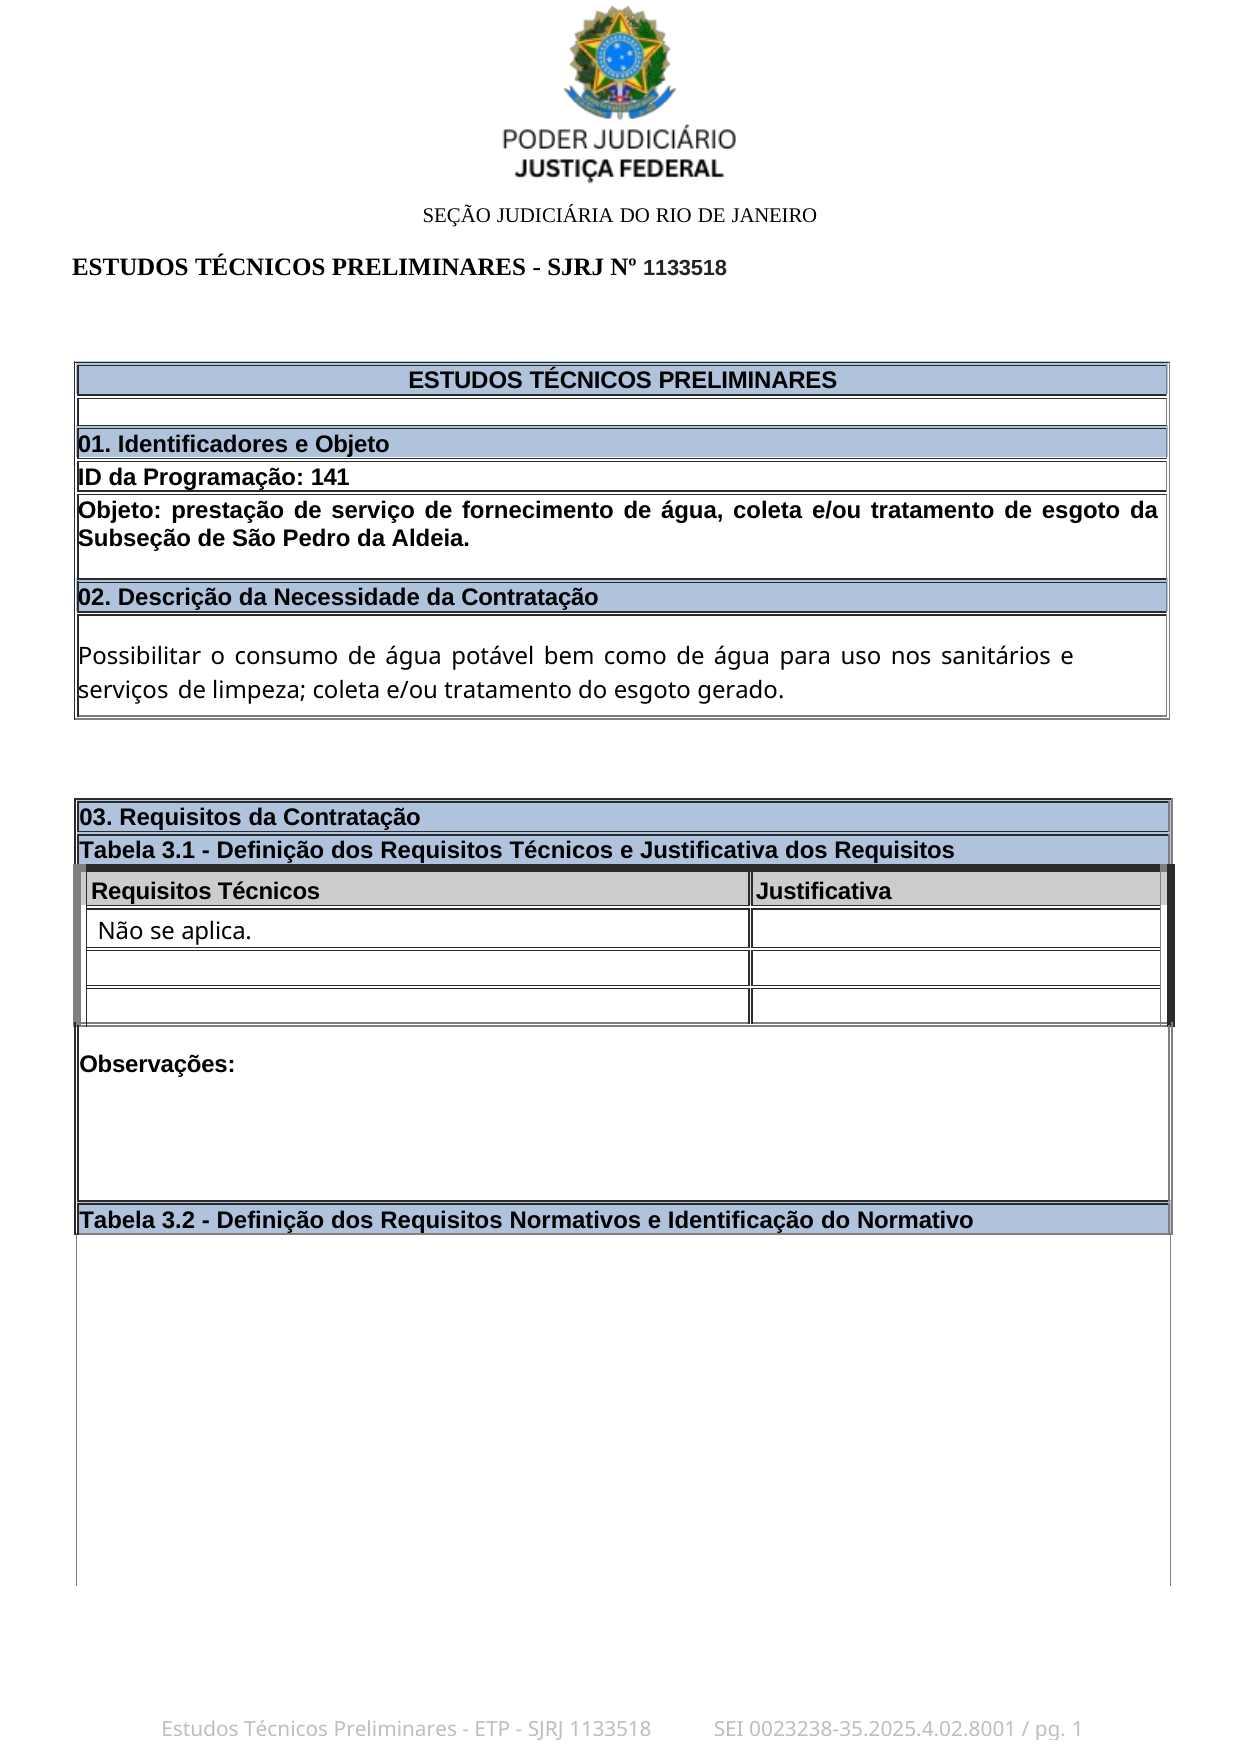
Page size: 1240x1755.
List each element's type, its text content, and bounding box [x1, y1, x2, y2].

table_cell 02. Descrição da Necessidade da Contratação [79, 583, 1166, 611]
table_cell [753, 910, 1160, 947]
table_cell [87, 989, 748, 1022]
table_cell [1161, 905, 1167, 947]
table_cell [87, 951, 748, 984]
table_header ESTUDOS TÉCNICOS PRELIMINARES [79, 366, 1166, 394]
table_cell [1161, 985, 1167, 1022]
table_cell ID da Programação: 141 [79, 462, 1166, 490]
table_cell Requisitos Técnicos [87, 872, 748, 905]
table_cell [79, 399, 1166, 424]
table_cell 01. Identificadores e Objeto [79, 429, 1166, 457]
table_header 03. Requisitos da Contratação [79, 803, 1168, 831]
table_cell Observações: [79, 1027, 1168, 1200]
table_cell Objeto: prestação de serviço de fornecimento de água, coleta e/ou tratamento de esgoto da Subseção de São Pedro da Aldeia. [79, 495, 1166, 578]
text ESTUDOS TÉCNICOS PRELIMINARES - SJRJ Nº 1133518 [72, 252, 1181, 280]
table_cell Justificativa [753, 872, 1160, 905]
table_cell Tabela 3.1 - Definição dos Requisitos Técnicos e Justificativa dos Requisitos [79, 836, 1168, 864]
table_cell [81, 947, 86, 984]
table_cell [753, 951, 1160, 984]
text SEÇÃO JUDICIÁRIA DO RIO DE JANEIRO [59, 203, 1181, 227]
table_cell [81, 985, 86, 1022]
table_cell [1161, 947, 1167, 984]
table_cell [81, 872, 86, 905]
table_cell Tabela 3.2 - Definição dos Requisitos Normativos e Identificação do Normativo [79, 1205, 1168, 1233]
table_cell [753, 989, 1160, 1022]
table_cell [81, 905, 86, 947]
table_cell [77, 1235, 1170, 1586]
table_cell Possibilitar o consumo de água potável bem como de água para uso nos sanitários e serviços de limpeza; coleta e/ou tratamento do esgoto gerado. [79, 616, 1166, 715]
table_cell [1161, 872, 1167, 905]
table_cell Não se aplica. [87, 910, 748, 947]
